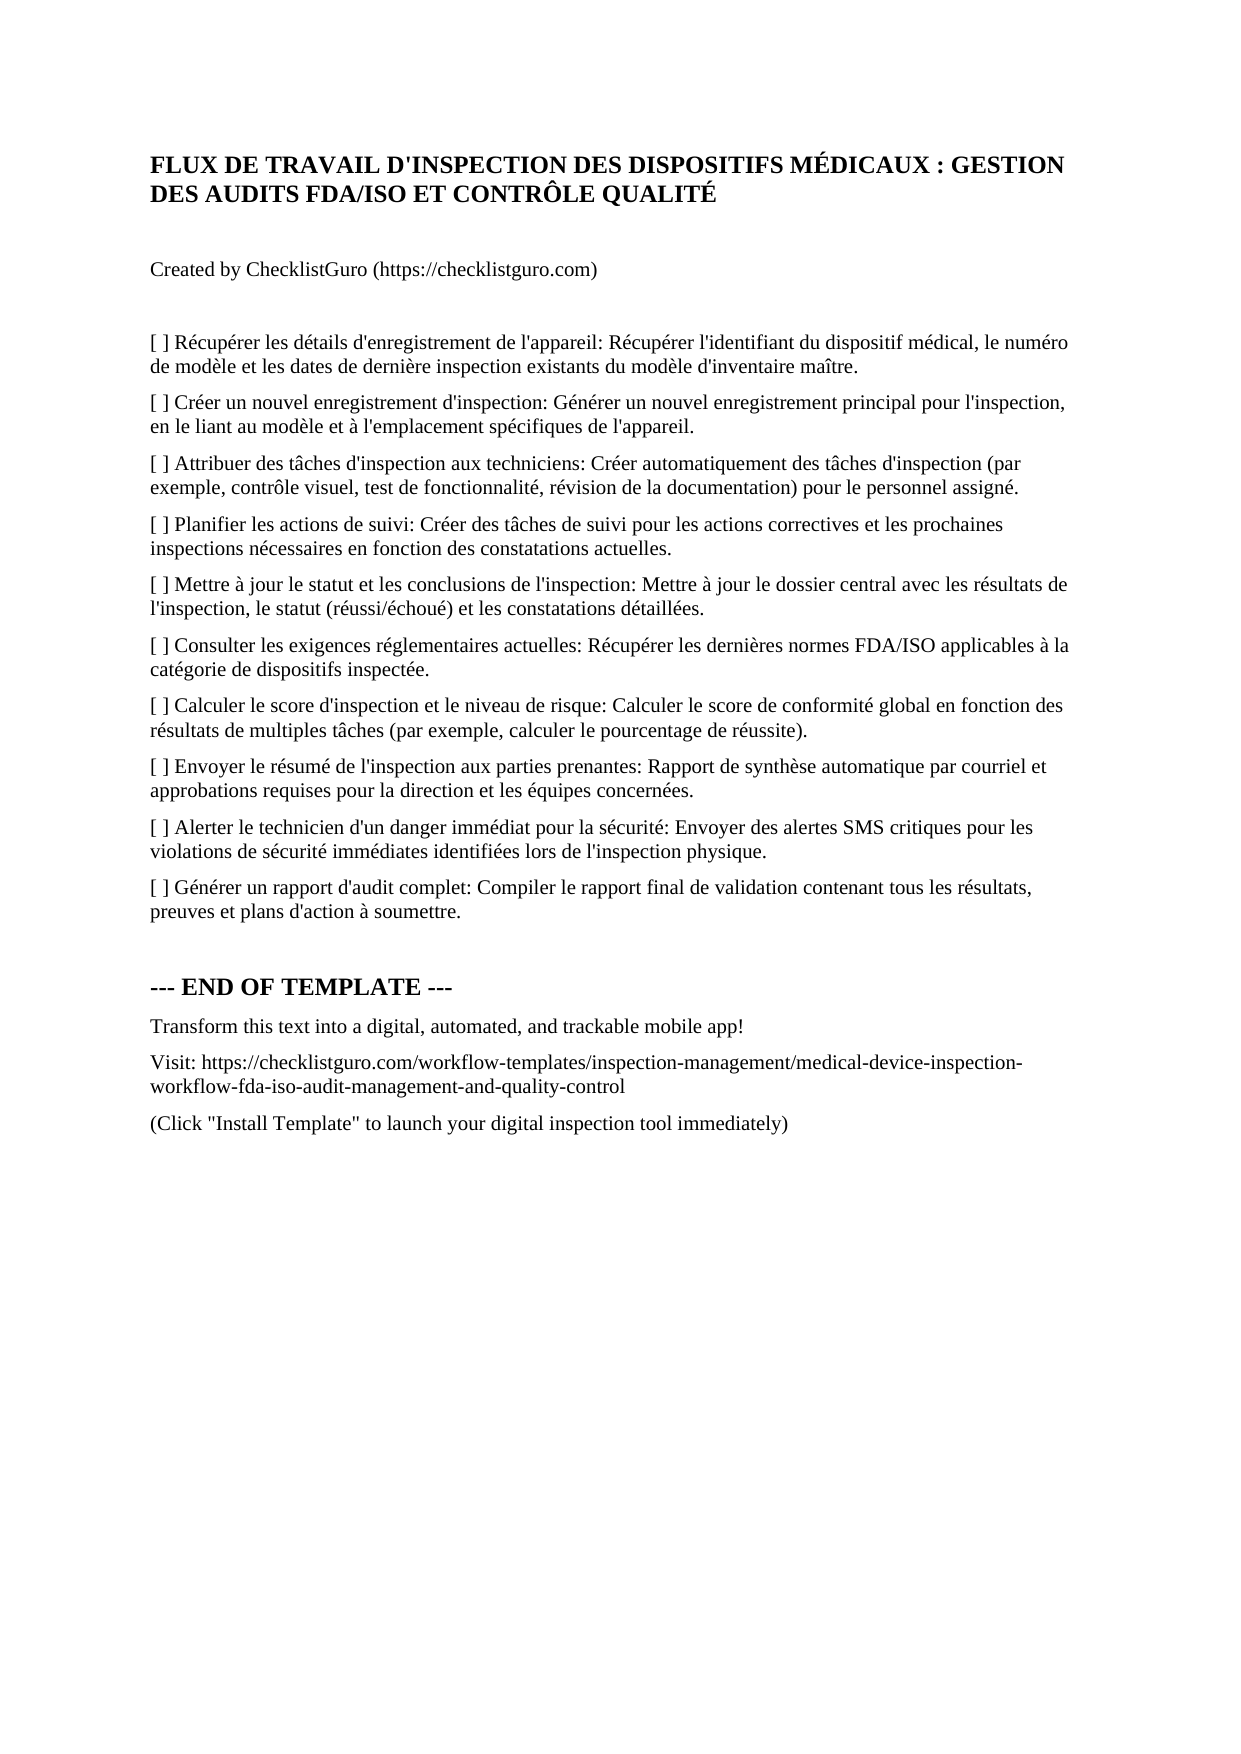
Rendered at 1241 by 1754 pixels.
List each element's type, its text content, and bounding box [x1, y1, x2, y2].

text --- END OF TEMPLATE --- [150, 972, 1090, 1001]
text [ ] Planifier les actions de suivi: Créer des tâches de suivi pour les actions correctives et les prochaines inspections nécessaires en fonction des constatations actuelles. [150, 512, 1090, 560]
text Transform this text into a digital, automated, and trackable mobile app! [150, 1014, 1090, 1038]
text Created by ChecklistGuro (https://checklistguro.com) [150, 257, 1090, 281]
text [ ] Alerter le technicien d'un danger immédiat pour la sécurité: Envoyer des alertes SMS critiques pour les violations de sécurité immédiates identifiées lors de l'inspection physique. [150, 815, 1090, 863]
text [ ] Calculer le score d'inspection et le niveau de risque: Calculer le score de conformité global en fonction des résultats de multiples tâches (par exemple, calculer le pourcentage de réussite). [150, 693, 1090, 742]
text [ ] Créer un nouvel enregistrement d'inspection: Générer un nouvel enregistrement principal pour l'inspection, en le liant au modèle et à l'emplacement spécifiques de l'appareil. [150, 390, 1090, 438]
text [ ] Attribuer des tâches d'inspection aux techniciens: Créer automatiquement des tâches d'inspection (par exemple, contrôle visuel, test de fonctionnalité, révision de la documentation) pour le personnel assigné. [150, 451, 1090, 499]
text [ ] Consulter les exigences réglementaires actuelles: Récupérer les dernières normes FDA/ISO applicables à la catégorie de dispositifs inspectée. [150, 633, 1090, 681]
text (Click "Install Template" to launch your digital inspection tool immediately) [150, 1111, 1090, 1135]
text [ ] Envoyer le résumé de l'inspection aux parties prenantes: Rapport de synthèse automatique par courriel et approbations requises pour la direction et les équipes concernées. [150, 754, 1090, 802]
text [ ] Mettre à jour le statut et les conclusions de l'inspection: Mettre à jour le dossier central avec les résultats de l'inspection, le statut (réussi/échoué) et les constatations détaillées. [150, 572, 1090, 620]
text [ ] Générer un rapport d'audit complet: Compiler le rapport final de validation contenant tous les résultats, preuves et plans d'action à soumettre. [150, 875, 1090, 923]
text Visit: https://checklistguro.com/workflow-templates/inspection-management/medical-device-inspection-workflow-fda-iso-audit-management-and-quality-control [150, 1050, 1090, 1098]
text FLUX DE TRAVAIL D'INSPECTION DES DISPOSITIFS MÉDICAUX : GESTION DES AUDITS FDA/ISO ET CONTRÔLE QUALITÉ [150, 150, 1090, 207]
text [ ] Récupérer les détails d'enregistrement de l'appareil: Récupérer l'identifiant du dispositif médical, le numéro de modèle et les dates de dernière inspection existants du modèle d'inventaire maître. [150, 330, 1090, 378]
